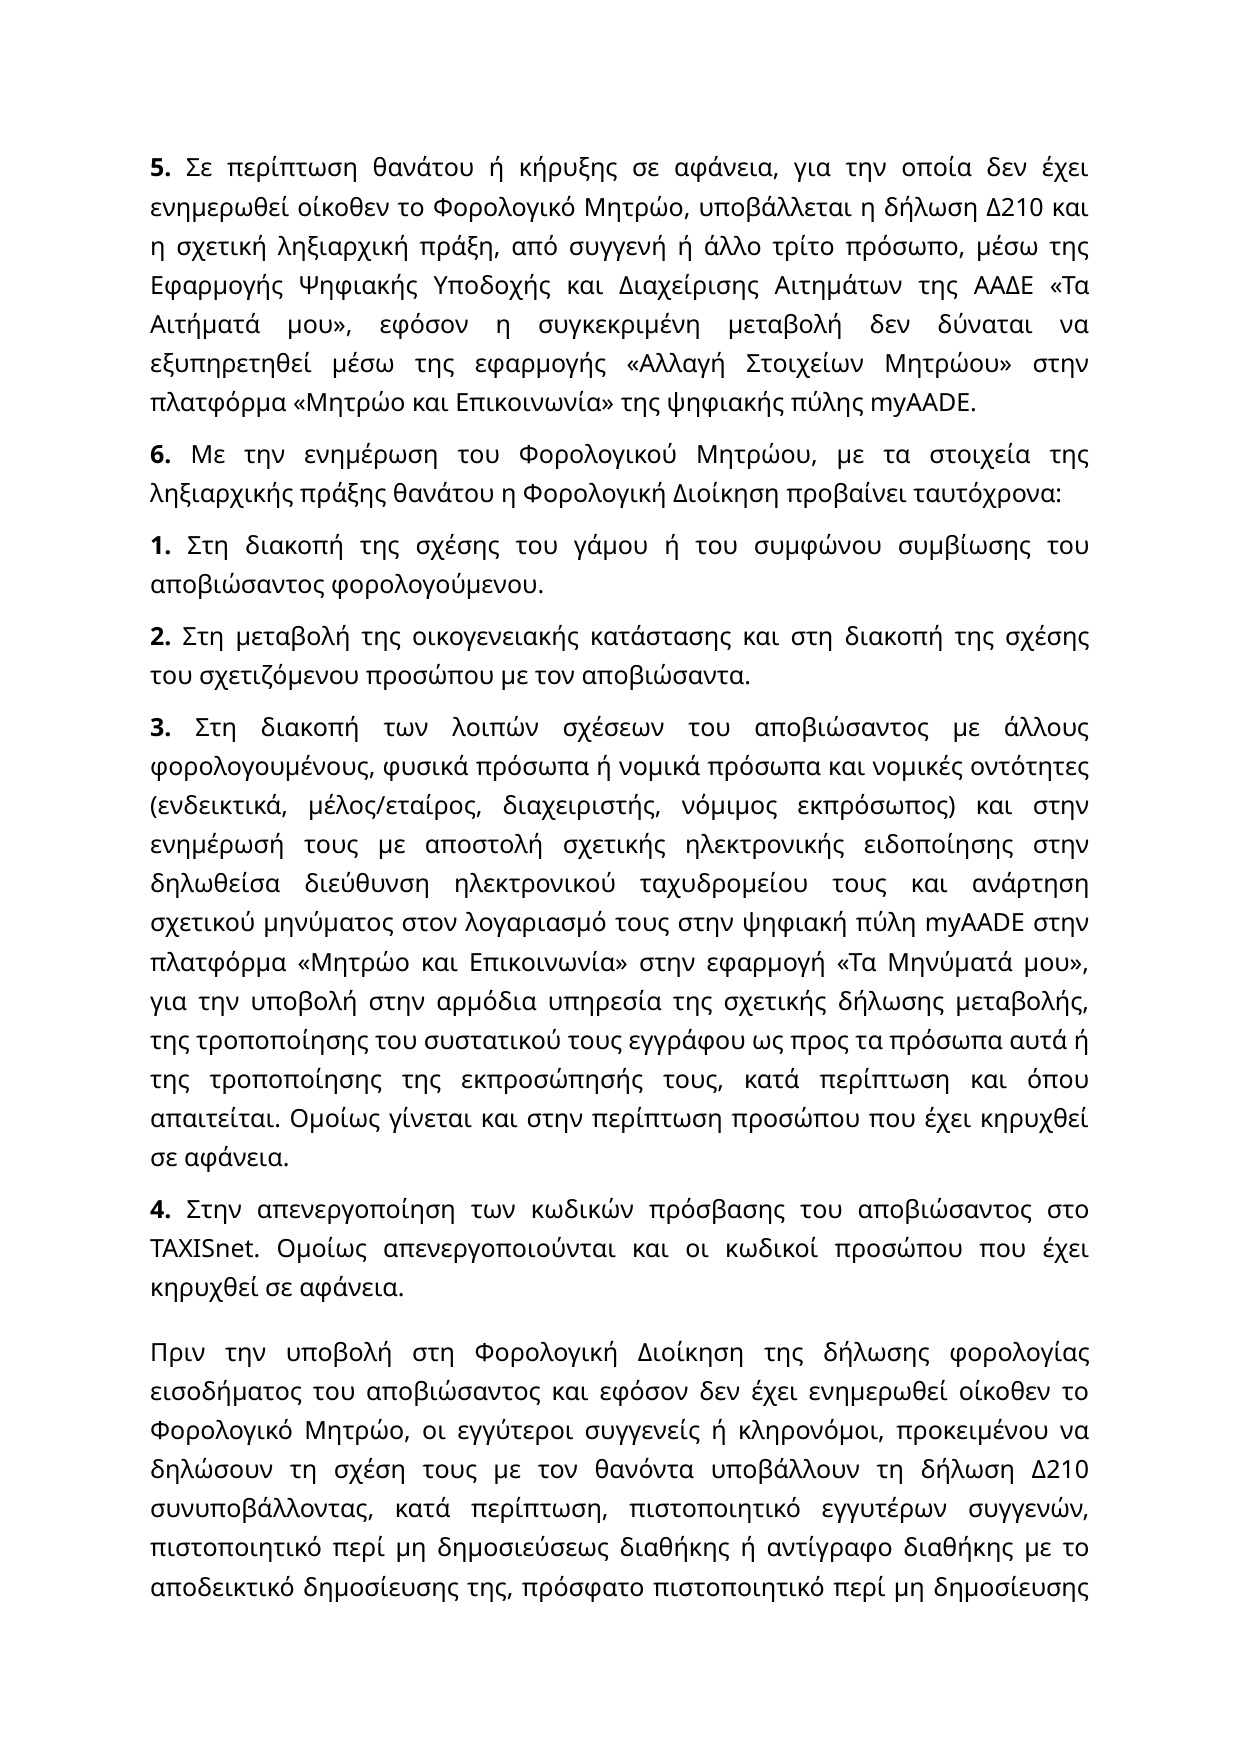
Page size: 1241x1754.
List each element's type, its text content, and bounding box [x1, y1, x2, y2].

text 5. Σε περίπτωση θανάτου ή κήρυξης σε αφάνεια, για την οποία δεν έχει ενημερωθεί οίκοθεν το Φορολογικό Μητρώο, υποβάλλεται η δήλωση Δ210 και η σχετική ληξιαρχική πράξη, από συγγενή ή άλλο τρίτο πρόσωπο, μέσω της Εφαρμογής Ψηφιακής Υποδοχής και Διαχείρισης Αιτημάτων της ΑΑΔΕ «Τα Αιτήματά μου», εφόσον η συγκεκριμένη μεταβολή δεν δύναται να εξυπηρετηθεί μέσω της εφαρμογής «Αλλαγή Στοιχείων Μητρώου» στην πλατφόρμα «Μητρώο και Επικοινωνία» της ψηφιακής πύλης myAADE. [150, 150, 1090, 419]
text 2. Στη μεταβολή της οικογενειακής κατάστασης και στη διακοπή της σχέσης του σχετιζόμενου προσώπου με τον αποβιώσαντα. [150, 618, 1090, 692]
text Πριν την υποβολή στη Φορολογική Διοίκηση της δήλωσης φορολογίας εισοδήματος του αποβιώσαντος και εφόσον δεν έχει ενημερωθεί οίκοθεν το Φορολογικό Μητρώο, οι εγγύτεροι συγγενείς ή κληρονόμοι, προκειμένου να δηλώσουν τη σχέση τους με τον θανόντα υποβάλλουν τη δήλωση Δ210 συνυποβάλλοντας, κατά περίπτωση, πιστοποιητικό εγγυτέρων συγγενών, πιστοποιητικό περί μη δημοσιεύσεως διαθήκης ή αντίγραφο διαθήκης με το αποδεικτικό δημοσίευσης της, πρόσφατο πιστοποιητικό περί μη δημοσίευσης [150, 1334, 1090, 1603]
text 1. Στη διακοπή της σχέσης του γάμου ή του συμφώνου συμβίωσης του αποβιώσαντος φορολογούμενου. [150, 527, 1090, 601]
text 6. Με την ενημέρωση του Φορολογικού Μητρώου, με τα στοιχεία της ληξιαρχικής πράξης θανάτου η Φορολογική Διοίκηση προβαίνει ταυτόχρονα: [150, 437, 1090, 510]
text 4. Στην απενεργοποίηση των κωδικών πρόσβασης του αποβιώσαντος στο TAXISnet. Ομοίως απενεργοποιούνται και οι κωδικοί προσώπου που έχει κηρυχθεί σε αφάνεια. [150, 1192, 1090, 1304]
text 3. Στη διακοπή των λοιπών σχέσεων του αποβιώσαντος με άλλους φορολογουμένους, φυσικά πρόσωπα ή νομικά πρόσωπα και νομικές οντότητες (ενδεικτικά, μέλος/εταίρος, διαχειριστής, νόμιμος εκπρόσωπος) και στην ενημέρωσή τους με αποστολή σχετικής ηλεκτρονικής ειδοποίησης στην δηλωθείσα διεύθυνση ηλεκτρονικού ταχυδρομείου τους και ανάρτηση σχετικού μηνύματος στον λογαριασμό τους στην ψηφιακή πύλη myAADE στην πλατφόρμα «Μητρώο και Επικοινωνία» στην εφαρμογή «Τα Μηνύματά μου», για την υποβολή στην αρμόδια υπηρεσία της σχετικής δήλωσης μεταβολής, της τροποποίησης του συστατικού τους εγγράφου ως προς τα πρόσωπα αυτά ή της τροποποίησης της εκπροσώπησής τους, κατά περίπτωση και όπου απαιτείται. Ομοίως γίνεται και στην περίπτωση προσώπου που έχει κηρυχθεί σε αφάνεια. [150, 709, 1090, 1174]
